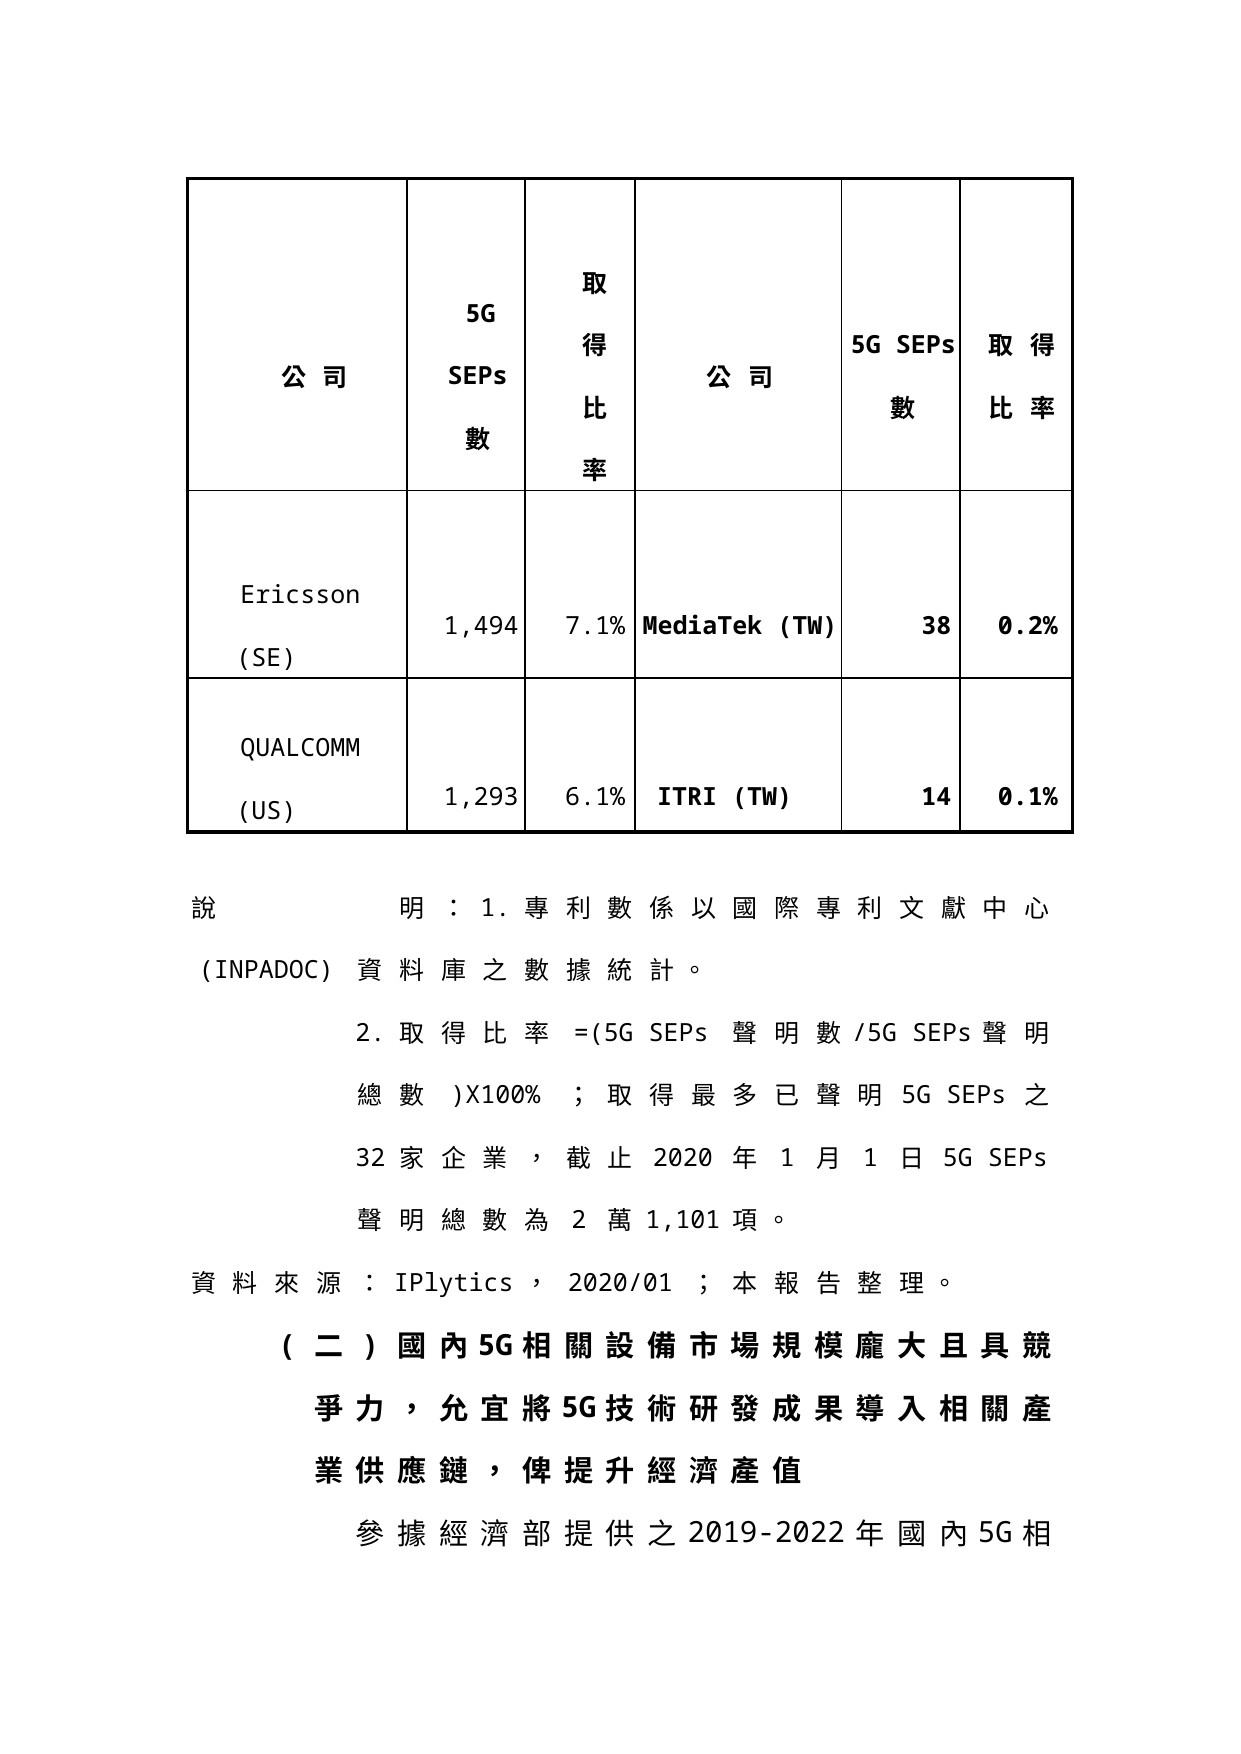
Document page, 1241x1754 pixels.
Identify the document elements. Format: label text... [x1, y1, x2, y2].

table_cell 1,494 [408, 491, 524, 677]
table_header 公司 [636, 180, 841, 490]
table_cell 14 [842, 679, 959, 830]
table_header 取得比率 [961, 180, 1071, 490]
table_cell QUALCOMM (US) [189, 679, 406, 830]
table_cell 6.1% [526, 679, 634, 830]
text (二)國內5G相關設備市場規模龐大且具競爭力，允宜將5G技術研發成果導入相關產業供應鏈，俾提升經濟產值 [242, 1302, 1058, 1490]
table_cell ITRI (TW) [636, 679, 841, 830]
table_cell 7.1% [526, 491, 634, 677]
table_cell Ericsson (SE) [189, 491, 406, 677]
text 資料來源：IPlytics，2020/01；本報告整理。 [183, 1240, 1058, 1302]
table_header 取得比率 [526, 180, 634, 490]
table_cell 0.1% [961, 679, 1071, 830]
table_cell 38 [842, 491, 959, 677]
text 說 明：1.專利數係以國際專利文獻中心(INPADOC)資料庫之數據統計。 [183, 865, 1058, 990]
table_cell 0.2% [961, 491, 1071, 677]
text 2.取得比率=(5G SEPs聲明數/5G SEPs聲明總數)X100%；取得最多已聲明5G SEPs之32家企業，截止2020年1月1日5G SEPs聲明總數為2萬1,101項。 [308, 990, 1058, 1240]
table_header 公司 [189, 180, 406, 490]
table_header 5G SEPs數 [408, 180, 524, 490]
table_header 5G SEPs數 [842, 180, 959, 490]
table_cell MediaTek (TW) [636, 491, 841, 677]
table_cell 1,293 [408, 679, 524, 830]
text 參據經濟部提供之2019-2022年國內5G相 [271, 1490, 1058, 1552]
